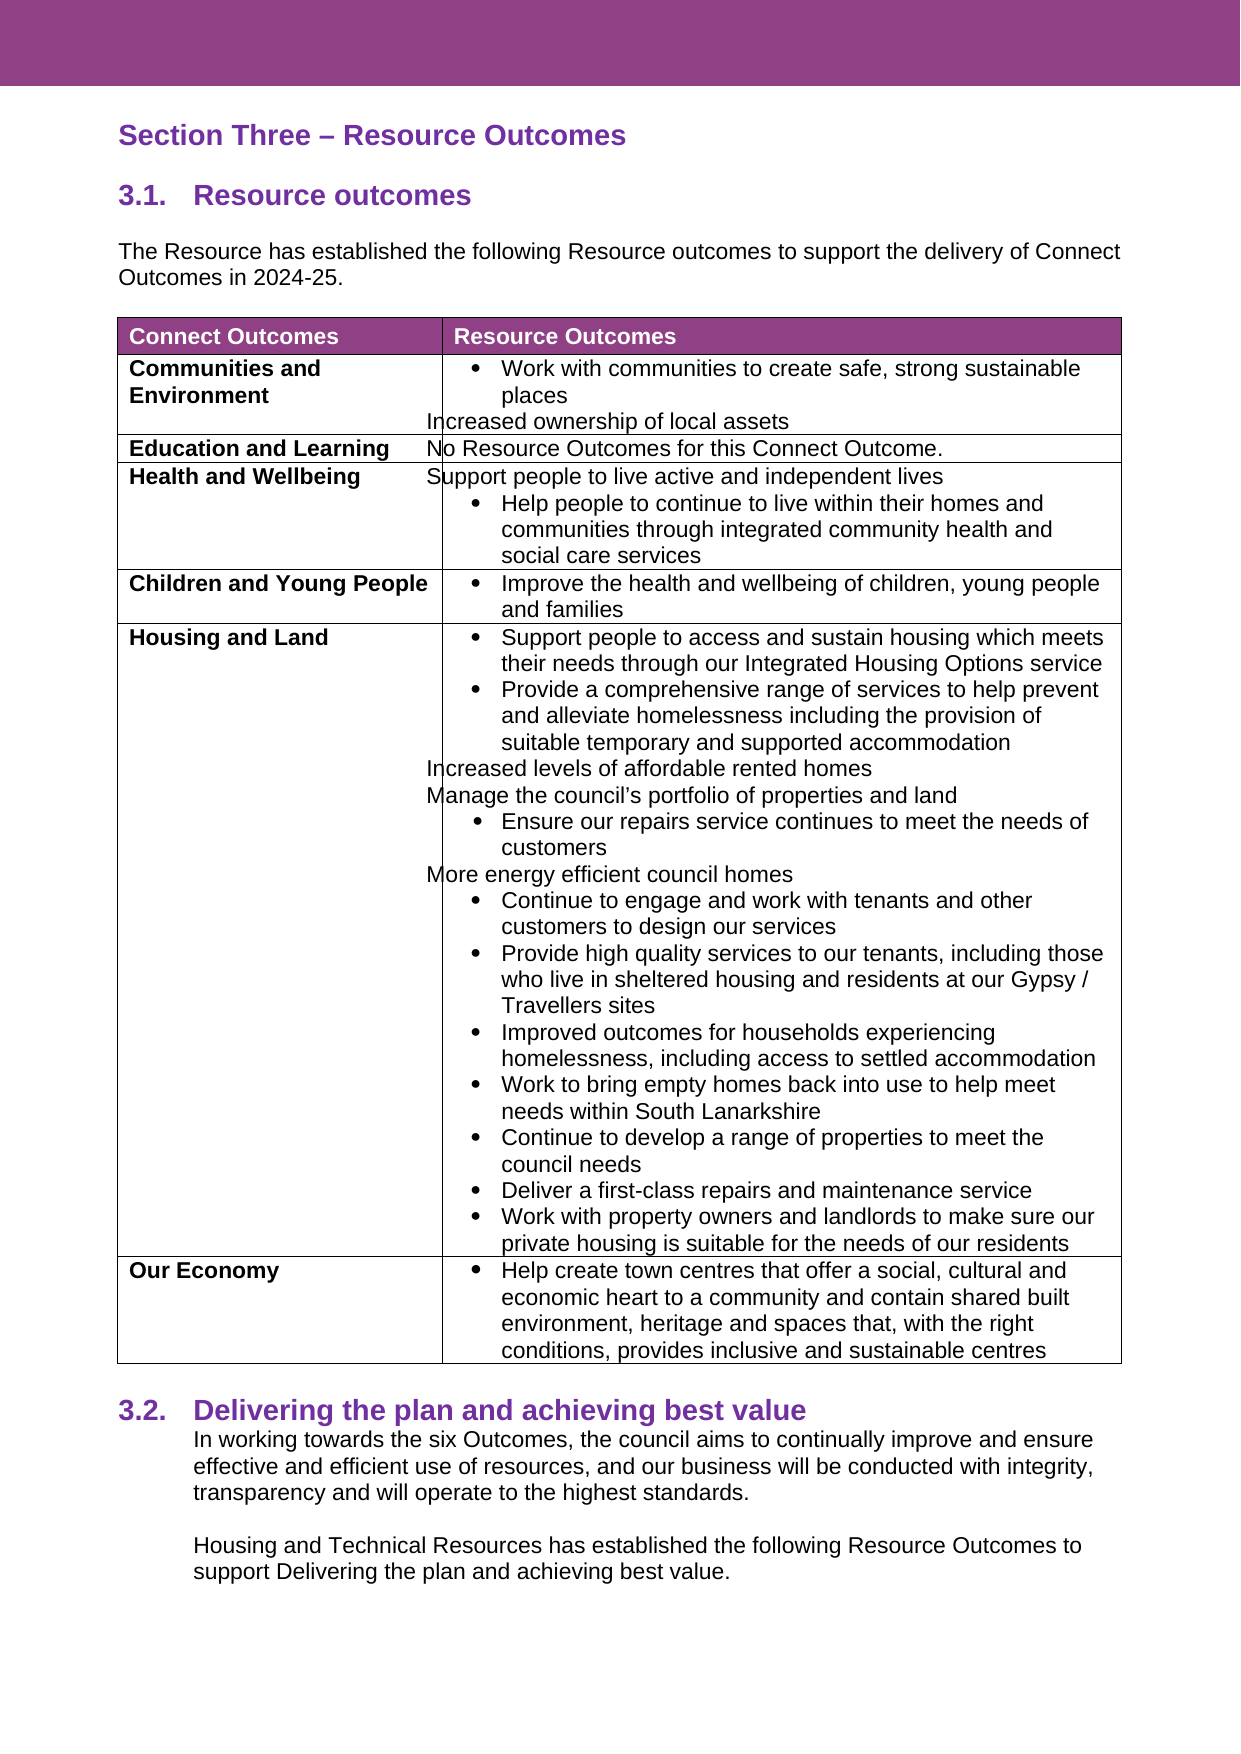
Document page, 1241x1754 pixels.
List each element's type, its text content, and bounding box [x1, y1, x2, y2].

table_cell Communities and Environment [118, 355, 442, 434]
table_cell Support people to access and sustain housing which meets their needs through our Integrated Housing Options service Provide a comprehensive range of services to help prevent and alleviate homelessness including the provision of suitable temporary and supported accommodation Increased levels of affordable rented homes Manage the council’s portfolio of properties and land Ensure our repairs service continues to meet the needs of customers More energy efficient council homes Continue to engage and work with tenants and other customers to design our services Provide high quality services to our tenants, including those who live in sheltered housing and residents at our Gypsy / Travellers sites Improved outcomes for households experiencing homelessness, including access to settled accommodation Work to bring empty homes back into use to help meet needs within South Lanarkshire Continue to develop a range of properties to meet the council needs Deliver a first-class repairs and maintenance service Work with property owners and landlords to make sure our private housing is suitable for the needs of our residents [443, 624, 1121, 1256]
table_cell Education and Learning [118, 435, 442, 462]
table_cell Support people to live active and independent lives Help people to continue to live within their homes and communities through integrated community health and social care services [443, 463, 1121, 569]
text The Resource has established the following Resource outcomes to support the delivery of Connect Outcomes in 2024-25. [118, 212, 1122, 291]
subtitle Section Three – Resource Outcomes [118, 118, 1122, 152]
table_cell Housing and Land [118, 624, 442, 1256]
table_cell Work with communities to create safe, strong sustainable places Increased ownership of local assets [443, 355, 1121, 434]
text Housing and Technical Resources has established the following Resource Outcomes to support Delivering the plan and achieving best value. [193, 1532, 1122, 1584]
text In working towards the six Outcomes, the council aims to continually improve and ensure effective and efficient use of resources, and our business will be conducted with integrity, transparency and will operate to the highest standards. [193, 1426, 1122, 1505]
table_cell Help create town centres that offer a social, cultural and economic heart to a community and contain shared built environment, heritage and spaces that, with the right conditions, provides inclusive and sustainable centres [443, 1257, 1121, 1363]
subtitle 3.1. Resource outcomes [118, 178, 1122, 212]
table_cell Our Economy [118, 1257, 442, 1363]
table_cell Children and Young People [118, 570, 442, 622]
table_header Resource Outcomes [443, 318, 1121, 354]
table_cell Health and Wellbeing [118, 463, 442, 569]
table_header Connect Outcomes [118, 318, 442, 354]
table_cell No Resource Outcomes for this Connect Outcome. [443, 435, 1121, 462]
subtitle 3.2. Delivering the plan and achieving best value [118, 1393, 1122, 1426]
table_cell Improve the health and wellbeing of children, young people and families [443, 570, 1121, 622]
